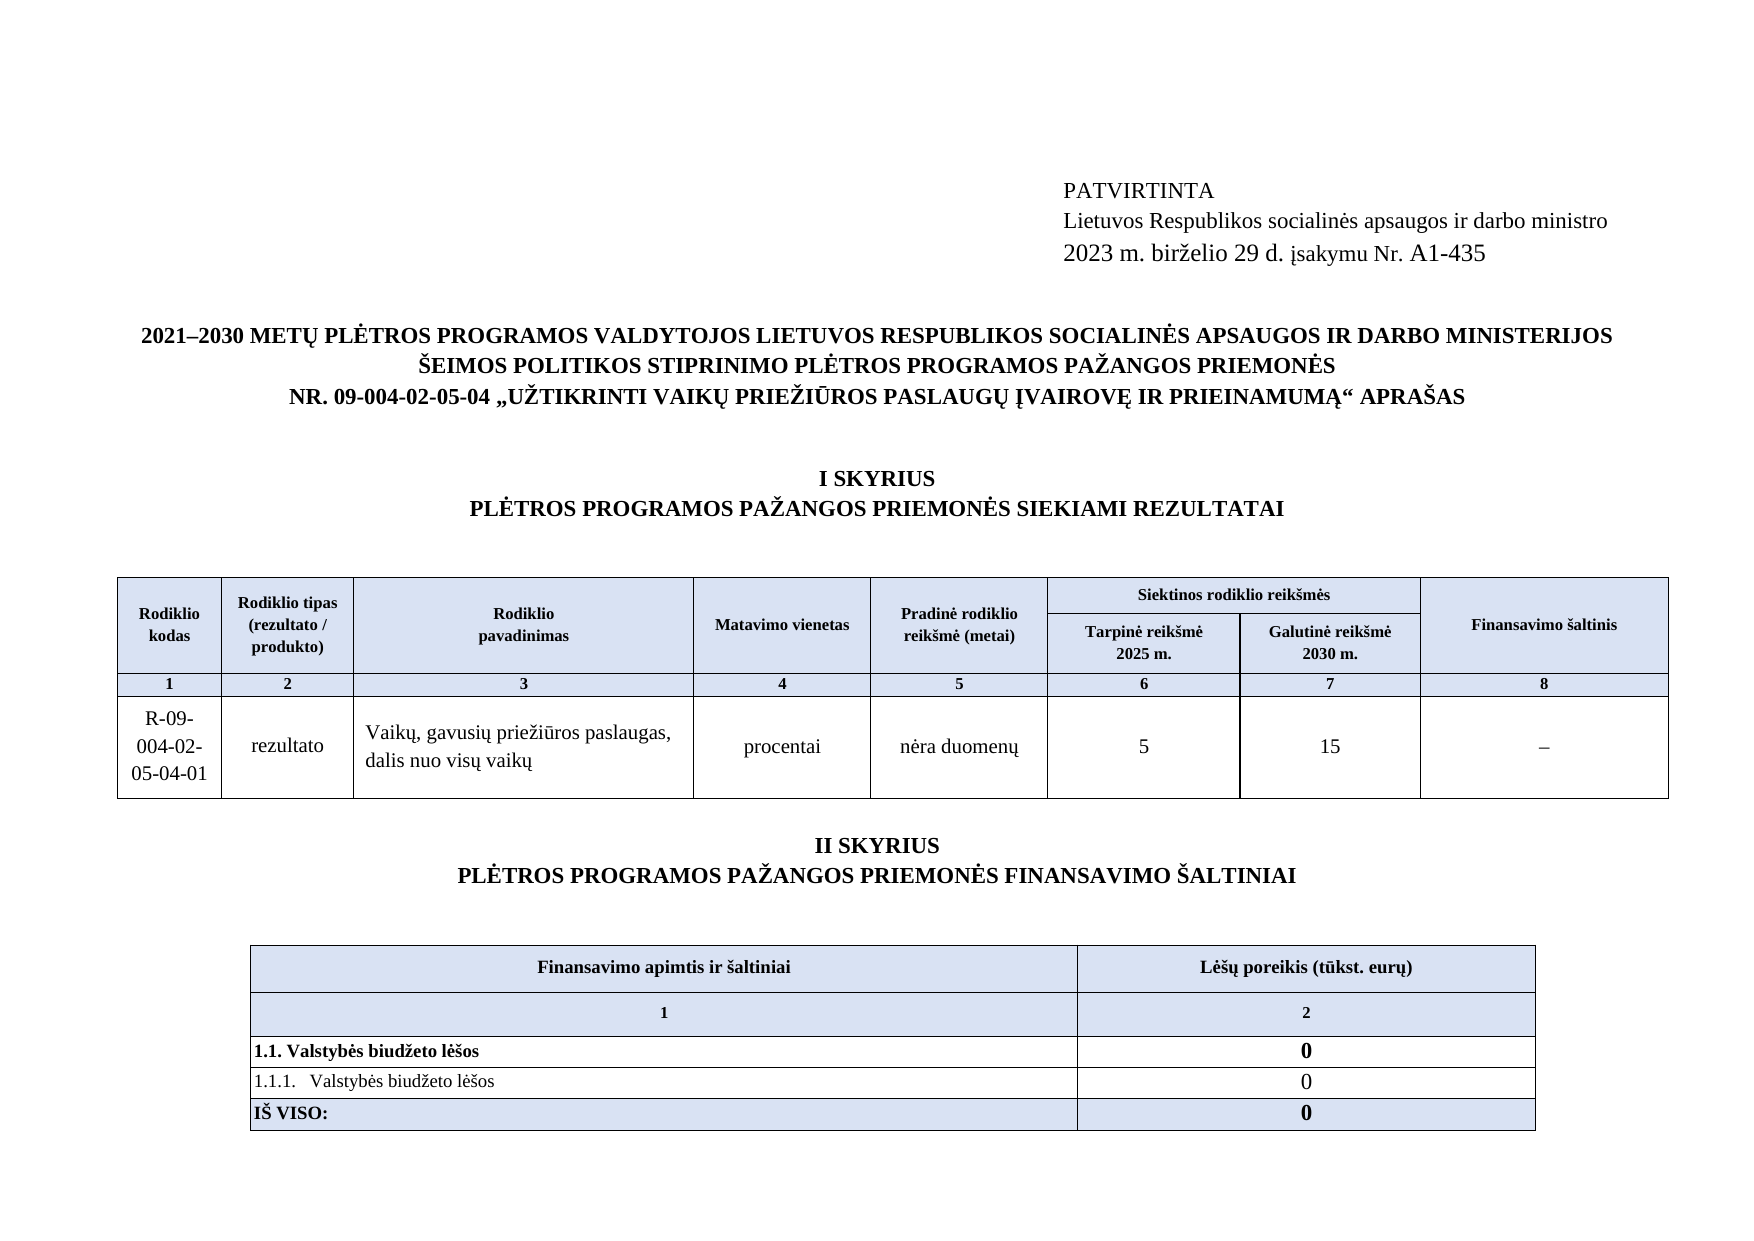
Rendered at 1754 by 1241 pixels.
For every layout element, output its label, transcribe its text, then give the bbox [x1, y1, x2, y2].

table_cell procentai [694, 697, 870, 798]
table_header Rodiklio kodas [118, 578, 221, 673]
table_header Siektinos rodiklio reikšmės [1048, 578, 1420, 613]
table_cell 1 [251, 993, 1077, 1036]
text Lietuvos Respublikos socialinės apsaugos ir darbo ministro [709, 207, 1636, 234]
table_cell Vaikų, gavusių priežiūros paslaugas, dalis nuo visų vaikų [354, 697, 693, 798]
table_cell 3 [354, 674, 693, 696]
table_cell Galutinė reikšmė 2030 m. [1241, 614, 1420, 673]
table_cell 1.1.1. Valstybės biudžeto lėšos [251, 1068, 1077, 1098]
text I SKYRIUS [118, 465, 1636, 491]
text PLĖTROS PROGRAMOS PAŽANGOS PRIEMONĖS FINANSAVIMO ŠALTINIAI [118, 862, 1636, 889]
table_cell 1.1. Valstybės biudžeto lėšos [251, 1037, 1077, 1067]
text 2021–2030 METŲ PLĖTROS PROGRAMOS VALDYTOJOS LIETUVOS RESPUBLIKOS SOCIALINĖS APSAUGOS IR DARBO MINISTERIJOS ŠEIMOS POLITIKOS STIPRINIMO PLĖTROS PROGRAMOS PAŽANGOS PRIEMONĖS [118, 322, 1636, 379]
table_header Rodiklio tipas (rezultato / produkto) [222, 578, 353, 673]
table_cell 7 [1241, 674, 1420, 696]
table_cell R-09-004-02-05-04-01 [118, 697, 221, 798]
table_header Lėšų poreikis (tūkst. eurų) [1078, 946, 1535, 992]
table_cell 0 [1078, 1068, 1535, 1098]
table_cell 15 [1241, 697, 1420, 798]
table_header Finansavimo šaltinis [1421, 578, 1668, 673]
table_cell 2 [222, 674, 353, 696]
table_header Rodiklio pavadinimas [354, 578, 693, 673]
text 2023 m. birželio 29 d. įsakymu Nr. A1-435 [709, 238, 1636, 266]
table_cell 0 [1078, 1099, 1535, 1130]
table_cell 5 [871, 674, 1047, 696]
text PLĖTROS PROGRAMOS PAŽANGOS PRIEMONĖS SIEKIAMI REZULTATAI [118, 495, 1636, 521]
table_cell 4 [694, 674, 870, 696]
text PATVIRTINTA [709, 177, 1636, 203]
table_cell – [1421, 697, 1668, 798]
table_cell 2 [1078, 993, 1535, 1036]
table_cell rezultato [222, 697, 353, 798]
table_header Finansavimo apimtis ir šaltiniai [251, 946, 1077, 992]
table_cell nėra duomenų [871, 697, 1047, 798]
table_cell IŠ VISO: [251, 1099, 1077, 1130]
text NR. 09-004-02-05-04 „UŽTIKRINTI VAIKŲ PRIEŽIŪROS PASLAUGŲ ĮVAIROVĘ IR PRIEINAMUMĄ“ APRAŠAS [118, 383, 1636, 409]
table_cell 6 [1048, 674, 1239, 696]
table_cell 0 [1078, 1037, 1535, 1067]
table_header Pradinė rodiklio reikšmė (metai) [871, 578, 1047, 673]
table_cell Tarpinė reikšmė 2025 m. [1048, 614, 1239, 673]
text II SKYRIUS [118, 832, 1636, 859]
table_cell 8 [1421, 674, 1668, 696]
table_cell 1 [118, 674, 221, 696]
table_header Matavimo vienetas [694, 578, 870, 673]
table_cell 5 [1048, 697, 1239, 798]
